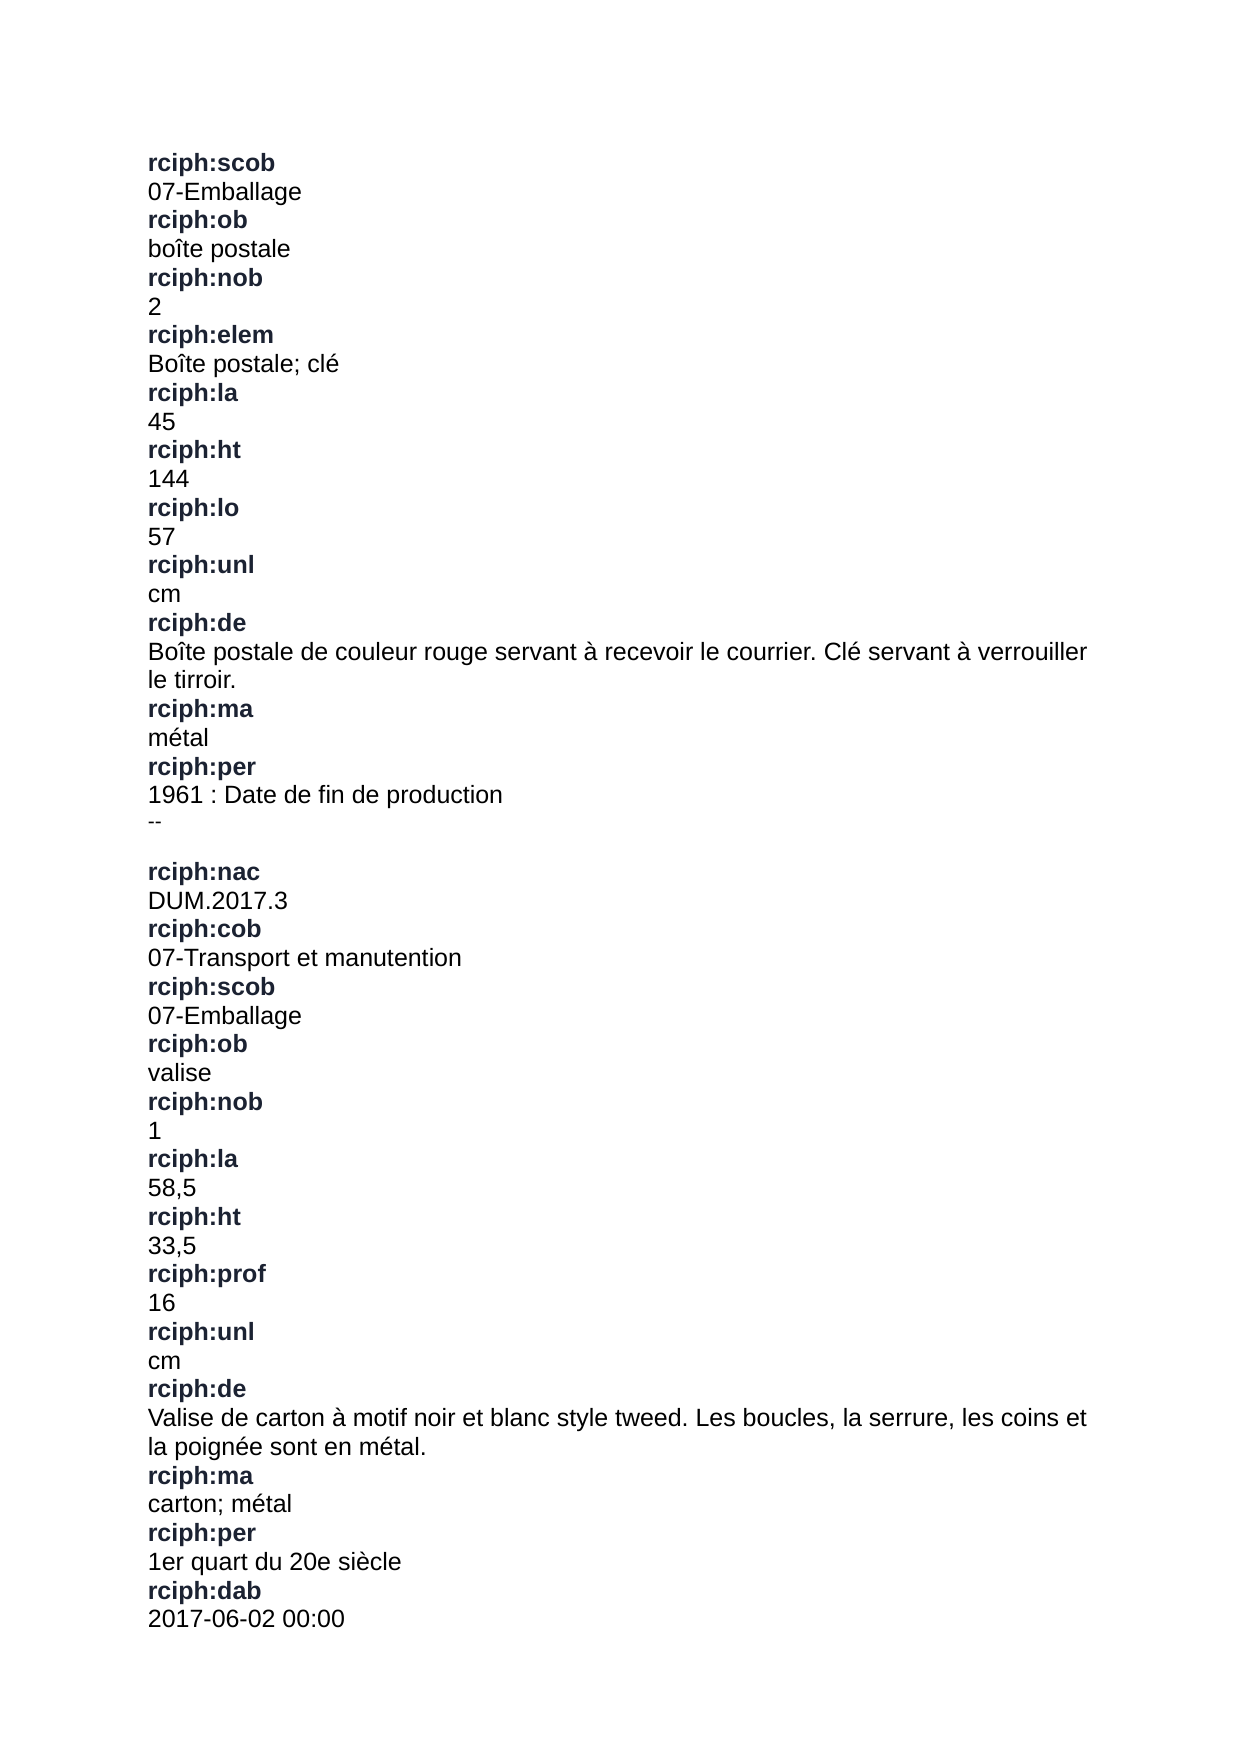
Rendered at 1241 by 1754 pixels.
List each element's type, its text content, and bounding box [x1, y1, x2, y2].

text 1961 : Date de fin de production [148, 780, 1092, 809]
text 07-Transport et manutention [148, 943, 1092, 972]
text 07-Emballage [148, 1001, 1092, 1029]
text 58,5 [148, 1173, 1092, 1202]
text 2017-06-02 00:00 [148, 1604, 1092, 1633]
text rciph:de [148, 1374, 1092, 1403]
text rciph:nob [148, 263, 1092, 291]
text Boîte postale; clé [148, 349, 1092, 378]
text rciph:de [148, 608, 1092, 636]
text rciph:cob [148, 914, 1092, 943]
text rciph:lo [148, 493, 1092, 521]
text carton; métal [148, 1489, 1092, 1518]
text cm [148, 579, 1092, 608]
text rciph:unl [148, 1317, 1092, 1346]
text -- [148, 809, 1092, 833]
text rciph:scob [148, 148, 1092, 176]
text 33,5 [148, 1231, 1092, 1259]
text valise [148, 1058, 1092, 1087]
text rciph:ob [148, 205, 1092, 234]
text 16 [148, 1288, 1092, 1317]
text rciph:per [148, 751, 1092, 780]
text rciph:la [148, 378, 1092, 406]
text rciph:ob [148, 1029, 1092, 1058]
text 1 [148, 1116, 1092, 1144]
text 1er quart du 20e siècle [148, 1547, 1092, 1576]
text Valise de carton à motif noir et blanc style tweed. Les boucles, la serrure, les coins et la poignée sont en métal. [148, 1403, 1092, 1461]
text rciph:ma [148, 1461, 1092, 1489]
text 07-Emballage [148, 176, 1092, 205]
text rciph:nac [148, 857, 1092, 886]
text 144 [148, 464, 1092, 493]
text rciph:ma [148, 694, 1092, 723]
text rciph:elem [148, 320, 1092, 349]
text cm [148, 1346, 1092, 1374]
text rciph:dab [148, 1576, 1092, 1604]
text Boîte postale de couleur rouge servant à recevoir le courrier. Clé servant à verrouiller le tirroir. [148, 636, 1092, 694]
text 57 [148, 521, 1092, 550]
text 2 [148, 291, 1092, 320]
text boîte postale [148, 234, 1092, 263]
text métal [148, 723, 1092, 751]
text rciph:la [148, 1144, 1092, 1173]
text DUM.2017.3 [148, 886, 1092, 914]
text rciph:nob [148, 1087, 1092, 1116]
text rciph:per [148, 1518, 1092, 1547]
text rciph:ht [148, 1202, 1092, 1231]
text 45 [148, 406, 1092, 435]
text rciph:prof [148, 1259, 1092, 1288]
text rciph:scob [148, 972, 1092, 1001]
text rciph:unl [148, 550, 1092, 579]
text rciph:ht [148, 435, 1092, 464]
